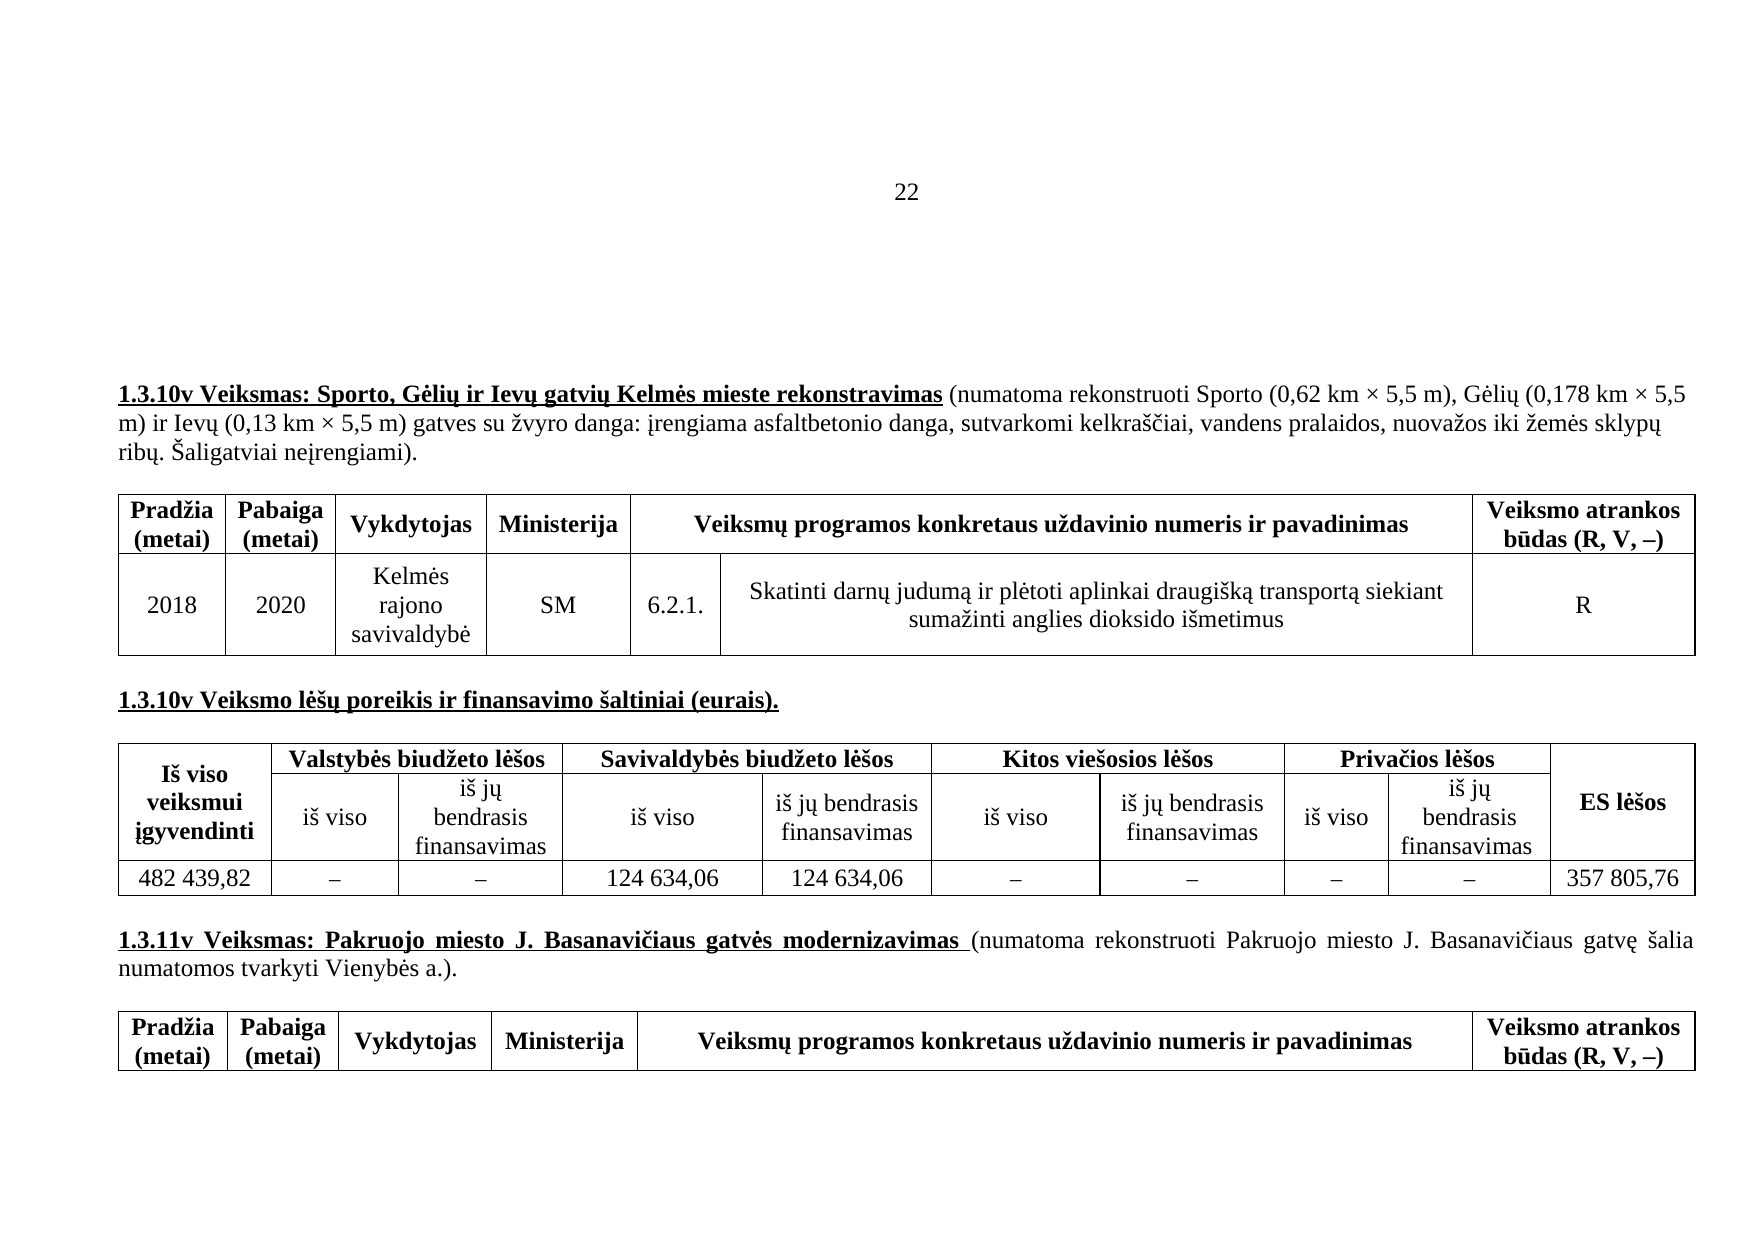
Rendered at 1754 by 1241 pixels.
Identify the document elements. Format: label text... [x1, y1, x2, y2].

table_header Pradžia (metai) [119, 1012, 227, 1069]
table_header Ministerija [492, 1012, 637, 1069]
table_header Pradžia (metai) [119, 495, 225, 553]
table_header Ministerija [487, 495, 630, 553]
table_header Privačios lėšos [1285, 744, 1550, 772]
table_cell Kelmės rajono savivaldybė [336, 554, 486, 655]
table_cell iš viso [1285, 774, 1388, 860]
table_header Veiksmo atrankos būdas (R, V, –) [1473, 1012, 1694, 1069]
table_cell 357 805,76 [1551, 861, 1694, 895]
table_header Pabaiga (metai) [226, 495, 335, 553]
table_header Kitos viešosios lėšos [932, 744, 1284, 772]
table_cell – [1285, 861, 1388, 895]
table_cell – [932, 861, 1099, 895]
table_cell 6.2.1. [631, 554, 720, 655]
table_cell – [272, 861, 398, 895]
table_header Iš viso veiksmui įgyvendinti [119, 744, 271, 860]
table_header Savivaldybės biudžeto lėšos [563, 744, 931, 772]
text 1.3.11v Veiksmas: Pakruojo miesto J. Basanavičiaus gatvės modernizavimas (numatoma rekonstruoti Pakruojo miesto J. Basanavičiaus gatvę šalia numatomos tvarkyti Vienybės a.). [118, 925, 1695, 982]
table_cell – [1389, 861, 1550, 895]
table_header Veiksmų programos konkretaus uždavinio numeris ir pavadinimas [638, 1012, 1472, 1069]
table_header Valstybės biudžeto lėšos [272, 744, 562, 772]
table_cell 2020 [226, 554, 335, 655]
table_cell – [399, 861, 562, 895]
text 1.3.10v Veiksmas: Sporto, Gėlių ir Ievų gatvių Kelmės mieste rekonstravimas (numatoma rekonstruoti Sporto (0,62 km × 5,5 m), Gėlių (0,178 km × 5,5 m) ir Ievų (0,13 km × 5,5 m) gatves su žvyro danga: įrengiama asfaltbetonio danga, sutvarkomi kelkraščiai, vandens pralaidos, nuovažos iki žemės sklypų ribų. Šaligatviai neįrengiami). [118, 379, 1695, 465]
table_cell 2018 [119, 554, 225, 655]
table_cell iš jų bendrasis finansavimas [1101, 774, 1284, 860]
table_header Veiksmų programos konkretaus uždavinio numeris ir pavadinimas [631, 495, 1472, 553]
table_header ES lėšos [1551, 744, 1694, 860]
table_header Vykdytojas [339, 1012, 491, 1069]
text 1.3.10v Veiksmo lėšų poreikis ir finansavimo šaltiniai (eurais). [118, 685, 1695, 714]
table_header Vykdytojas [336, 495, 486, 553]
table_cell iš jų bendrasis finansavimas [763, 774, 931, 860]
table_header Pabaiga (metai) [228, 1012, 338, 1069]
table_cell 124 634,06 [563, 861, 762, 895]
table_cell – [1101, 861, 1284, 895]
table_cell iš viso [563, 774, 762, 860]
table_cell Skatinti darnų judumą ir plėtoti aplinkai draugišką transportą siekiant sumažinti anglies dioksido išmetimus [721, 554, 1472, 655]
table_cell R [1473, 554, 1694, 655]
table_cell iš jų bendrasis finansavimas [399, 774, 562, 860]
table_cell SM [487, 554, 630, 655]
table_cell 124 634,06 [763, 861, 931, 895]
table_header Veiksmo atrankos būdas (R, V, –) [1473, 495, 1694, 553]
table_cell iš viso [272, 774, 398, 860]
table_cell iš jų bendrasis finansavimas [1389, 774, 1550, 860]
table_cell 482 439,82 [119, 861, 271, 895]
table_cell iš viso [932, 774, 1099, 860]
